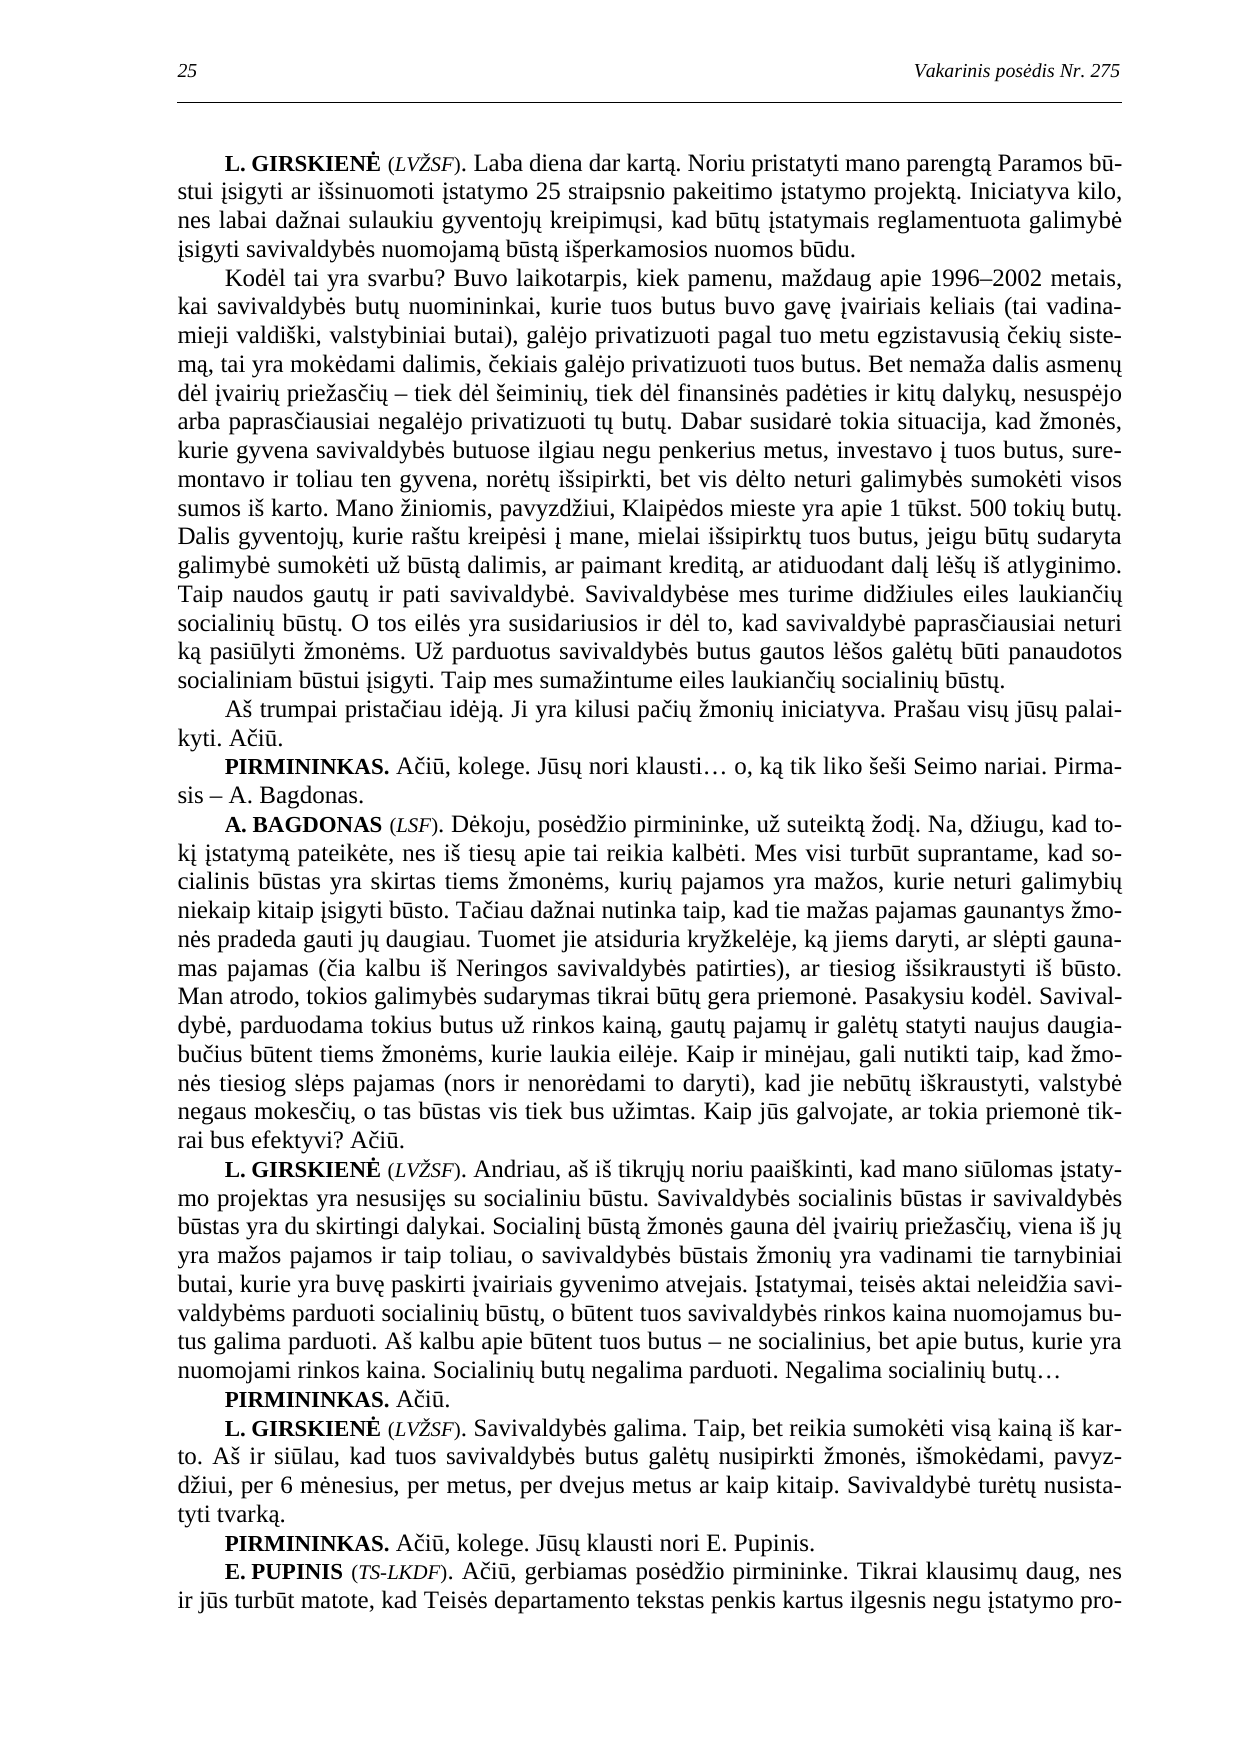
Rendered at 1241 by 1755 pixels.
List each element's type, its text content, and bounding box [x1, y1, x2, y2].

text L. GIRSKIENĖ (LVŽSF). La­ba die­na dar kar­tą. No­riu pri­sta­ty­ti ma­no pa­reng­tą Pa­ra­mos bū­s­tui įsi­gy­ti ar iš­si­nuo­mo­ti įsta­ty­mo 25 straips­nio pa­kei­ti­mo įsta­ty­mo pro­jek­tą. Ini­cia­ty­va ki­lo, nes la­bai daž­nai su­lau­kiu gy­ven­to­jų krei­pi­mų­si, kad bū­tų įsta­ty­mais reg­la­men­tuo­ta ga­li­my­bė įsi­gy­ti sa­vi­val­dy­bės nuo­mo­ja­mą būs­tą iš­per­ka­mo­sios nuo­mos bū­du. [177, 148, 1122, 263]
text PIRMININKAS. Ačiū. [177, 1384, 1122, 1413]
text PIRMININKAS. Ačiū, ko­le­ge. Jū­sų no­ri klaus­ti… o, ką tik li­ko še­ši Sei­mo na­riai. Pir­ma­sis – A. Bag­do­nas. [177, 751, 1122, 809]
text A. BAGDONAS (LSF). Dė­ko­ju, po­sė­džio pir­mi­nin­ke, už su­teik­tą žo­dį. Na, džiu­gu, kad to­kį įsta­ty­mą pa­tei­kė­te, nes iš tie­sų apie tai rei­kia kal­bė­ti. Mes vi­si tur­būt su­pran­ta­me, kad so­cia­li­nis būs­tas yra skir­tas tiems žmo­nėms, ku­rių pa­ja­mos yra ma­žos, ku­rie ne­tu­ri ga­li­my­bių nie­kaip ki­taip įsi­gy­ti būs­to. Ta­čiau daž­nai nu­tin­ka taip, kad tie ma­žas pa­ja­mas gau­nan­tys žmo­nės pra­de­da gau­ti jų dau­giau. Tuo­met jie at­si­du­ria kryž­ke­lė­je, ką jiems da­ry­ti, ar slėp­ti gau­na­mas pa­ja­mas (čia kal­bu iš Ne­rin­gos sa­vi­val­dy­bės pa­tir­ties), ar tie­siog iš­si­kraus­ty­ti iš būs­to. Man at­ro­do, to­kios ga­li­my­bės su­da­ry­mas tik­rai bū­tų ge­ra prie­mo­nė. Pa­sa­ky­siu ko­dėl. Sa­vi­val­dy­bė, par­duo­da­ma to­kius bu­tus už rin­kos kai­ną, gau­tų pa­ja­mų ir ga­lė­tų sta­ty­ti nau­jus dau­gia­bu­čius bū­tent tiems žmo­nėms, ku­rie lau­kia ei­lė­je. Kaip ir mi­nė­jau, ga­li nu­tik­ti taip, kad žmo­nės tie­siog slėps pa­ja­mas (nors ir ne­no­rė­da­mi to da­ry­ti), kad jie ne­bū­tų iš­kraus­ty­ti, vals­ty­bė ne­gaus mo­kes­čių, o tas būs­tas vis tiek bus už­im­tas. Kaip jūs gal­vo­ja­te, ar to­kia prie­mo­nė tik­rai bus efek­ty­vi? Ačiū. [177, 809, 1122, 1154]
text Ko­dėl tai yra svar­bu? Bu­vo lai­ko­tar­pis, kiek pa­me­nu, maž­daug apie 1996–2002 me­tais, kai sa­vi­val­dy­bės bu­tų nuo­mi­nin­kai, ku­rie tuos bu­tus bu­vo ga­vę įvai­riais ke­liais (tai va­di­na­mie­ji val­diš­ki, vals­ty­bi­niai bu­tai), ga­lė­jo pri­va­ti­zuo­ti pa­gal tuo me­tu eg­zis­ta­vu­sią če­kių sis­te­mą, tai yra mo­kė­da­mi da­li­mis, če­kiais ga­lė­jo pri­va­ti­zuo­ti tuos bu­tus. Bet ne­ma­ža da­lis as­me­nų dėl įvai­rių prie­žas­čių – tiek dėl šei­mi­nių, tiek dėl fi­nan­si­nės pa­dė­ties ir ki­tų da­ly­kų, ne­su­spė­jo ar­ba pa­pras­čiau­siai ne­ga­lė­jo pri­va­ti­zuo­ti tų bu­tų. Da­bar su­si­da­rė to­kia si­tu­a­ci­ja, kad žmo­nės, ku­rie gy­ve­na sa­vi­val­dy­bės bu­tuo­se il­giau ne­gu pen­ke­rius me­tus, in­ves­ta­vo į tuos bu­tus, su­re­mon­ta­vo ir to­liau ten gy­ve­na, no­rė­tų iš­si­pirk­ti, bet vis dėl­to ne­tu­ri ga­li­my­bės su­mo­kė­ti vi­sos su­mos iš kar­to. Ma­no ži­nio­mis, pa­vyz­džiui, Klai­pė­dos mies­te yra apie 1 tūkst. 500 to­kių bu­tų. Da­lis gy­ven­to­jų, ku­rie raš­tu krei­pė­si į ma­ne, mie­lai iš­si­pirk­tų tuos bu­tus, jei­gu bū­tų su­da­ry­ta ga­li­my­bė su­mo­kė­ti už būs­tą da­li­mis, ar pa­imant kre­di­tą, ar ati­duo­dant da­lį lė­šų iš at­ly­gi­ni­mo. Taip nau­dos gau­tų ir pa­ti sa­vi­val­dy­bė. Sa­vi­val­dy­bė­se mes tu­ri­me di­džiu­les ei­les lau­kian­čių so­cia­li­nių būs­tų. O tos ei­lės yra su­si­da­riu­sios ir dėl to, kad sa­vi­val­dy­bė pa­pras­čiau­siai ne­tu­ri ką pa­siū­ly­ti žmo­nėms. Už par­duo­tus sa­vi­val­dy­bės bu­tus gau­tos lė­šos ga­lė­tų bū­ti pa­nau­do­tos so­cia­li­niam būs­tui įsi­gy­ti. Taip mes su­ma­žin­tu­me ei­les lau­kian­čių so­cia­li­nių būs­tų. [177, 263, 1122, 694]
text PIRMININKAS. Ačiū, ko­le­ge. Jū­sų klaus­ti no­ri E. Pu­pi­nis. [177, 1528, 1122, 1556]
text L. GIRSKIENĖ (LVŽSF). Sa­vi­val­dy­bės ga­li­ma. Taip, bet rei­kia su­mo­kė­ti vi­są kai­ną iš kar­to. Aš ir siū­lau, kad tuos sa­vi­val­dy­bės bu­tus ga­lė­tų nu­si­pirk­ti žmo­nės, iš­mo­kė­da­mi, pa­vyz­džiui, per 6 mė­ne­sius, per me­tus, per dve­jus me­tus ar kaip ki­taip. Sa­vi­val­dy­bė tu­rė­tų nu­si­sta­ty­ti tvar­ką. [177, 1413, 1122, 1528]
text Aš trum­pai pri­sta­čiau idė­ją. Ji yra ki­lu­si pa­čių žmo­nių ini­cia­ty­va. Pra­šau vi­sų jū­sų pa­lai­ky­ti. Ačiū. [177, 694, 1122, 751]
text L. GIRSKIENĖ (LVŽSF). An­driau, aš iš tik­rų­jų no­riu pa­aiš­kin­ti, kad ma­no siū­lo­mas įsta­ty­mo pro­jek­tas yra ne­su­si­jęs su so­cia­li­niu būs­tu. Sa­vi­val­dy­bės so­cia­li­nis būs­tas ir sa­vi­val­dy­bės būs­tas yra du skir­tin­gi da­ly­kai. So­cia­li­nį būs­tą žmo­nės gau­na dėl įvai­rių prie­žas­čių, vie­na iš jų yra ma­žos pa­ja­mos ir taip to­liau, o sa­vi­val­dy­bės būs­tais žmo­nių yra va­di­na­mi tie tar­ny­bi­niai bu­tai, ku­rie yra bu­vę pa­skir­ti įvai­riais gy­ve­ni­mo at­ve­jais. Įsta­ty­mai, tei­sės ak­tai ne­lei­džia sa­vi­val­dy­bėms par­duo­ti so­cia­li­nių būs­tų, o bū­tent tuos sa­vi­val­dy­bės rin­kos kai­na nuo­mo­ja­mus bu­tus ga­li­ma par­duo­ti. Aš kal­bu apie bū­tent tuos bu­tus – ne so­cia­li­nius, bet apie bu­tus, ku­rie yra nuo­mo­ja­mi rin­kos kai­na. So­cia­li­nių bu­tų ne­ga­li­ma par­duo­ti. Ne­ga­li­ma so­cia­li­nių bu­tų… [177, 1154, 1122, 1384]
text E. PUPINIS (TS-LKDF). Ačiū, ger­bia­mas po­sė­džio pir­mi­nin­ke. Tik­rai klau­si­mų daug, nes ir jūs tur­būt ma­to­te, kad Tei­sės de­par­ta­men­to teks­tas pen­kis kar­tus il­ges­nis ne­gu įsta­ty­mo pro­ [177, 1556, 1122, 1614]
